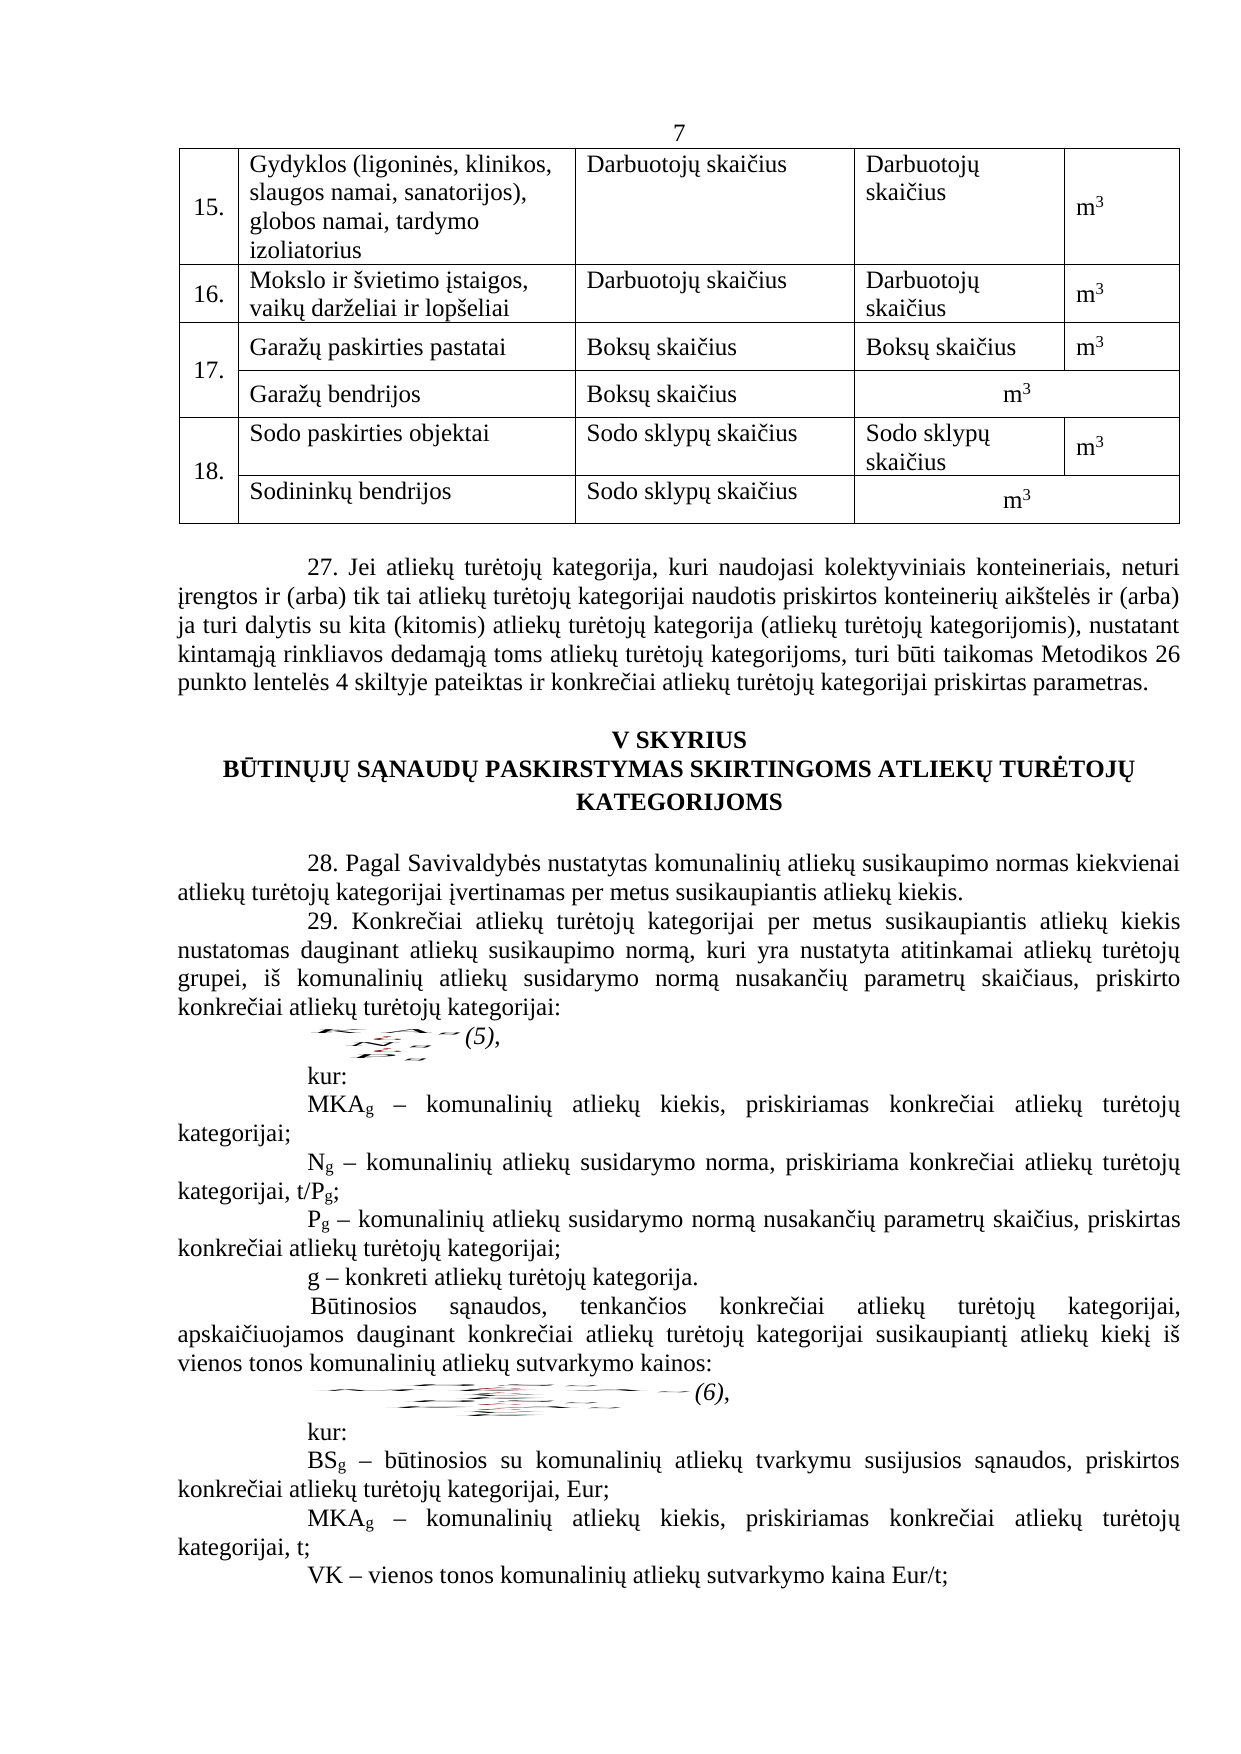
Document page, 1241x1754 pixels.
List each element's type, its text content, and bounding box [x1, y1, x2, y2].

table_cell m3 [1065, 149, 1179, 264]
table_cell Boksų skaičius [576, 323, 854, 369]
table_cell Sodo paskirties objektai [239, 418, 575, 475]
table_cell Sodininkų bendrijos [239, 476, 575, 523]
text MKAg – komunalinių atliekų kiekis, priskiriamas konkrečiai atliekų turėtojų kategorijai, t; [177, 1503, 1181, 1561]
text g – konkreti atliekų turėtojų kategorija. [177, 1262, 1181, 1291]
table_cell m3 [1065, 323, 1179, 369]
table_cell Boksų skaičius [576, 371, 854, 417]
table_cell 17. [180, 323, 238, 417]
table_cell Sodo sklypų skaičius [576, 476, 854, 523]
table_cell m3 [1065, 418, 1179, 475]
text VK – vienos tonos komunalinių atliekų sutvarkymo kaina Eur/t; [177, 1561, 1181, 1589]
text 28. Pagal Savivaldybės nustatytas komunalinių atliekų susikaupimo normas kiekvienai atliekų turėtojų kategorijai įvertinamas per metus susikaupiantis atliekų kiekis. [177, 848, 1181, 906]
table_cell Darbuotojų skaičius [855, 265, 1064, 322]
table_cell Garažų bendrijos [239, 371, 575, 417]
table_cell Gydyklos (ligoninės, klinikos, slaugos namai, sanatorijos), globos namai, tardymo izoliatorius [239, 149, 575, 264]
text 29. Konkrečiai atliekų turėtojų kategorijai per metus susikaupiantis atliekų kiekis nustatomas dauginant atliekų susikaupimo normą, kuri yra nustatyta atitinkamai atliekų turėtojų grupei, iš komunalinių atliekų susidarymo normą nusakančių parametrų skaičiaus, priskirto konkrečiai atliekų turėtojų kategorijai: [177, 906, 1181, 1021]
table_cell Sodo sklypų skaičius [576, 418, 854, 475]
text (6), [177, 1377, 1181, 1417]
table_cell 18. [180, 418, 238, 523]
text (5), [177, 1021, 1181, 1061]
text Ng – komunalinių atliekų susidarymo norma, priskiriama konkrečiai atliekų turėtojų kategorijai, t/Pg; [177, 1147, 1181, 1204]
text Būtinosios sąnaudos, tenkančios konkrečiai atliekų turėtojų kategorijai, apskaičiuojamos dauginant konkrečiai atliekų turėtojų kategorijai susikaupiantį atliekų kiekį iš vienos tonos komunalinių atliekų sutvarkymo kainos: [177, 1291, 1181, 1377]
text Pg – komunalinių atliekų susidarymo normą nusakančių parametrų skaičius, priskirtas konkrečiai atliekų turėtojų kategorijai; [177, 1204, 1181, 1262]
text V SKYRIUS [177, 725, 1181, 754]
text kur: [177, 1417, 1181, 1446]
table_cell Garažų paskirties pastatai [239, 323, 575, 369]
table_cell Sodo sklypų skaičius [855, 418, 1064, 475]
text 27. Jei atliekų turėtojų kategorija, kuri naudojasi kolektyviniais konteineriais, neturi įrengtos ir (arba) tik tai atliekų turėtojų kategorijai naudotis priskirtos konteinerių aikštelės ir (arba) ja turi dalytis su kita (kitomis) atliekų turėtojų kategorija (atliekų turėtojų kategorijomis), nustatant kintamąją rinkliavos dedamąją toms atliekų turėtojų kategorijoms, turi būti taikomas Metodikos 26 punkto lentelės 4 skiltyje pateiktas ir konkrečiai atliekų turėtojų kategorijai priskirtas parametras. [177, 552, 1181, 696]
text BŪTINŲJŲ SĄNAUDŲ PASKIRSTYMAS SKIRTINGOMS ATLIEKŲ TURĖTOJŲ KATEGORIJOMS [177, 754, 1181, 815]
table_cell m3 [1065, 265, 1179, 322]
table_cell Boksų skaičius [855, 323, 1064, 369]
table_cell Darbuotojų skaičius [576, 149, 854, 264]
text BSg – būtinosios su komunalinių atliekų tvarkymu susijusios sąnaudos, priskirtos konkrečiai atliekų turėtojų kategorijai, Eur; [177, 1446, 1181, 1503]
table_cell Mokslo ir švietimo įstaigos, vaikų darželiai ir lopšeliai [239, 265, 575, 322]
table_cell Darbuotojų skaičius [855, 149, 1064, 264]
table_cell 16. [180, 265, 238, 322]
text MKAg – komunalinių atliekų kiekis, priskiriamas konkrečiai atliekų turėtojų kategorijai; [177, 1089, 1181, 1147]
text kur: [177, 1061, 1181, 1089]
table_cell Darbuotojų skaičius [576, 265, 854, 322]
table_cell m3 [855, 371, 1179, 417]
table_cell 15. [180, 149, 238, 264]
table_cell m3 [855, 476, 1179, 523]
